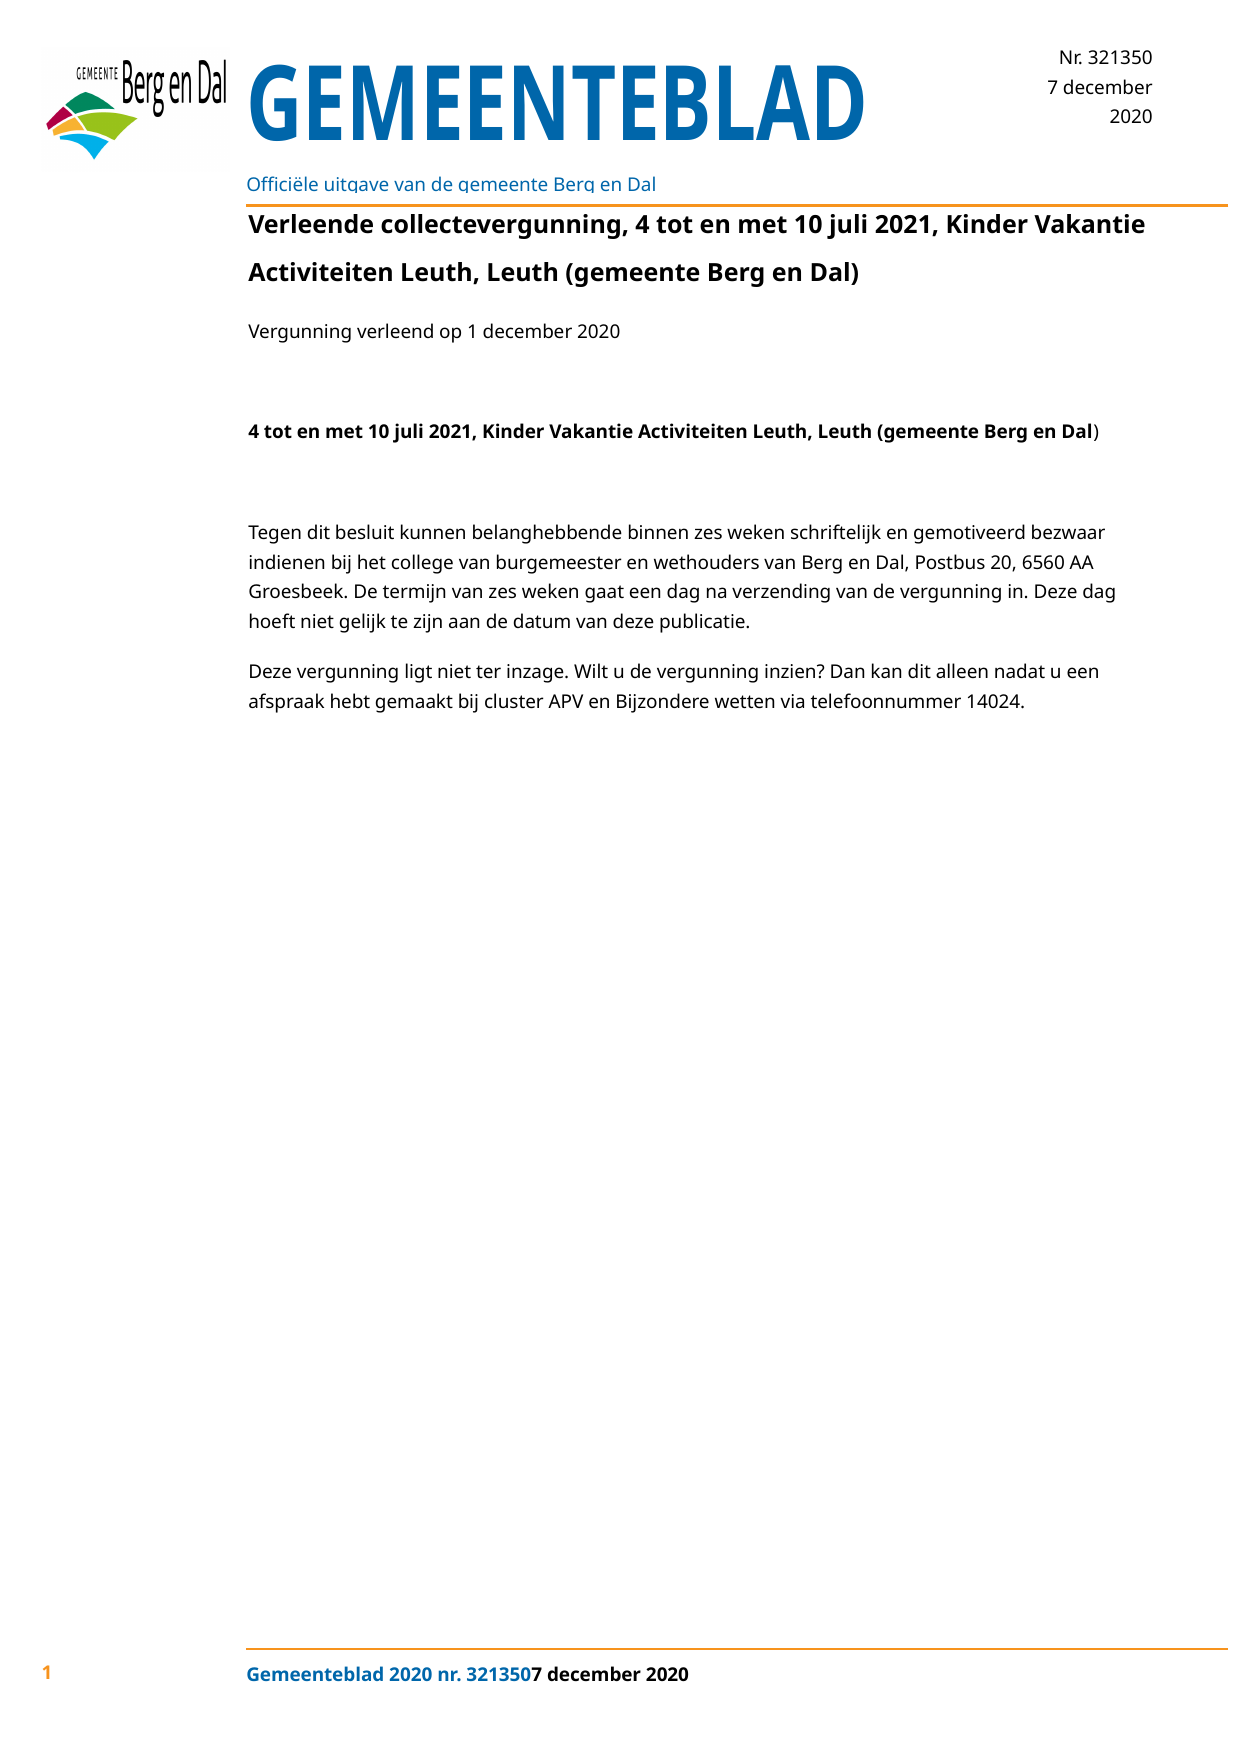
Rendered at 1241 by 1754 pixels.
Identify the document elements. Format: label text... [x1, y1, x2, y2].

picture [41, 47, 231, 172]
text Tegen dit besluit kunnen belanghebbende binnen zes weken schriftelijk en gemotiveerd bezwaar indienen bij het college van burgemeester en wethouders van Berg en Dal, Postbus 20, 6560 AA Groesbeek. De termijn van zes weken gaat een dag na verzending van de vergunning in. Deze dag hoeft niet gelijk te zijn aan de datum van deze publicatie. [248, 519, 1152, 634]
text 4 tot en met 10 juli 2021, Kinder Vakantie Activiteiten Leuth, Leuth (gemeente Berg en Dal) [248, 419, 1152, 444]
text Vergunning verleend op 1 december 2020 [248, 318, 1152, 344]
text Verleende collectevergunning, 4 tot en met 10 juli 2021, Kinder Vakantie Activiteiten Leuth, Leuth (gemeente Berg en Dal) [248, 207, 1152, 288]
text Deze vergunning ligt niet ter inzage. Wilt u de vergunning inzien? Dan kan dit alleen nadat u een afspraak hebt gemaakt bij cluster APV en Bijzondere wetten via telefoonnummer 14024. [248, 659, 1152, 714]
